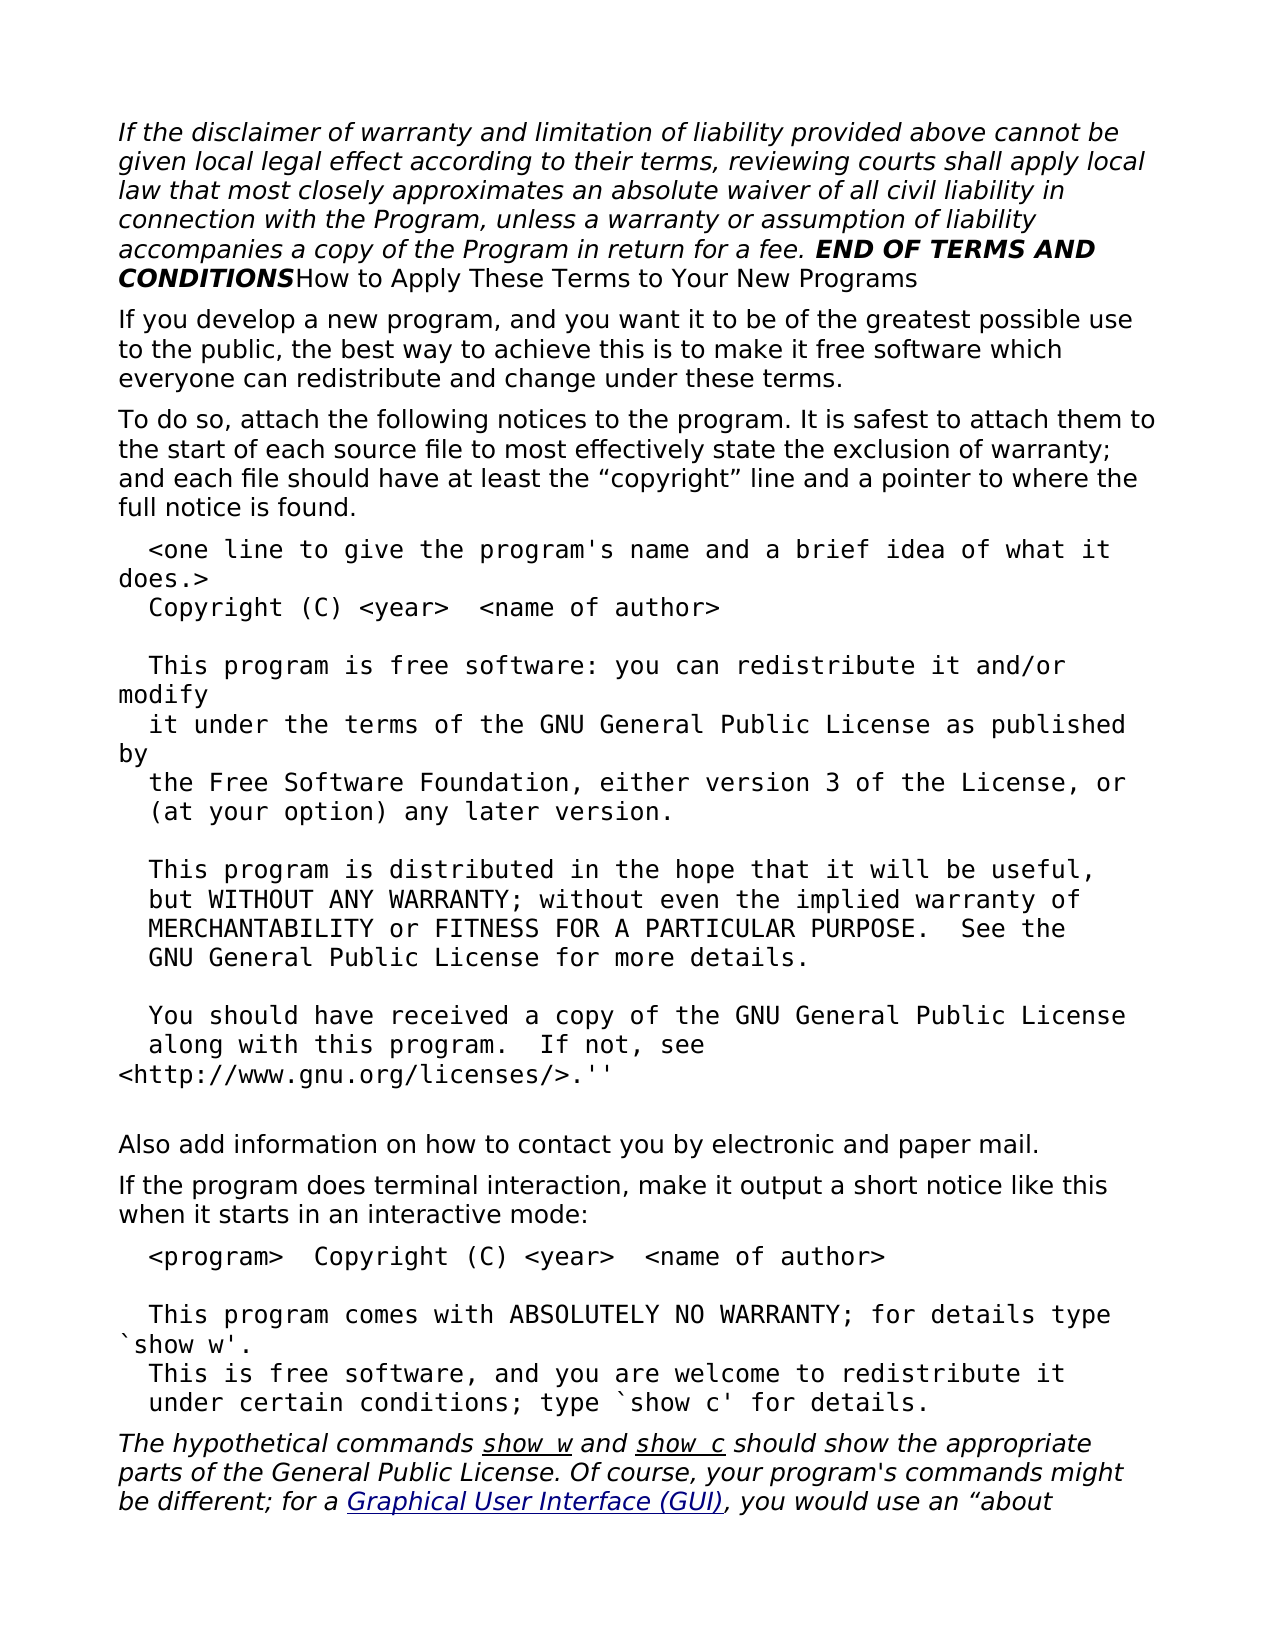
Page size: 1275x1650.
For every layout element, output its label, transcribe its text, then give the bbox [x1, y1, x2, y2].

text If you develop a new program, and you want it to be of the greatest possible use to the public, the best way to achieve this is to make it free software which everyone can redistribute and change under these terms. [118, 306, 1157, 393]
text <program> Copyright (C) <year> <name of author> This program comes with ABSOLUTELY NO WARRANTY; for details type `show w'. This is free software, and you are welcome to redistribute it under certain conditions; type `show c' for details. [118, 1242, 1157, 1417]
text Also add information on how to contact you by electronic and paper mail. [118, 1130, 1157, 1159]
text To do so, attach the following notices to the program. It is safest to attach them to the start of each source file to most effectively state the exclusion of warranty; and each file should have at least the “copyright” line and a pointer to where the full notice is found. [118, 406, 1157, 522]
text <one line to give the program's name and a brief idea of what it does.> Copyright (C) <year> <name of author> This program is free software: you can redistribute it and/or modify it under the terms of the GNU General Public License as published by the Free Software Foundation, either version 3 of the License, or (at your option) any later version. This program is distributed in the hope that it will be useful, but WITHOUT ANY WARRANTY; without even the implied warranty of MERCHANTABILITY or FITNESS FOR A PARTICULAR PURPOSE. See the GNU General Public License for more details. You should have received a copy of the GNU General Public License along with this program. If not, see <http://www.gnu.org/licenses/>.'' [118, 535, 1157, 1118]
text If the disclaimer of warranty and limitation of liability provided above cannot be given local legal effect according to their terms, reviewing courts shall apply local law that most closely approximates an absolute waiver of all civil liability in connection with the Program, unless a warranty or assumption of liability accompanies a copy of the Program in return for a fee. END OF TERMS AND CONDITIONSHow to Apply These Terms to Your New Programs [118, 118, 1157, 293]
text The hypothetical commands show w and show c should show the appropriate parts of the General Public License. Of course, your program's commands might be different; for a Graphical User Interface (GUI), you would use an “about [118, 1429, 1157, 1517]
text If the program does terminal interaction, make it output a short notice like this when it starts in an interactive mode: [118, 1172, 1157, 1230]
